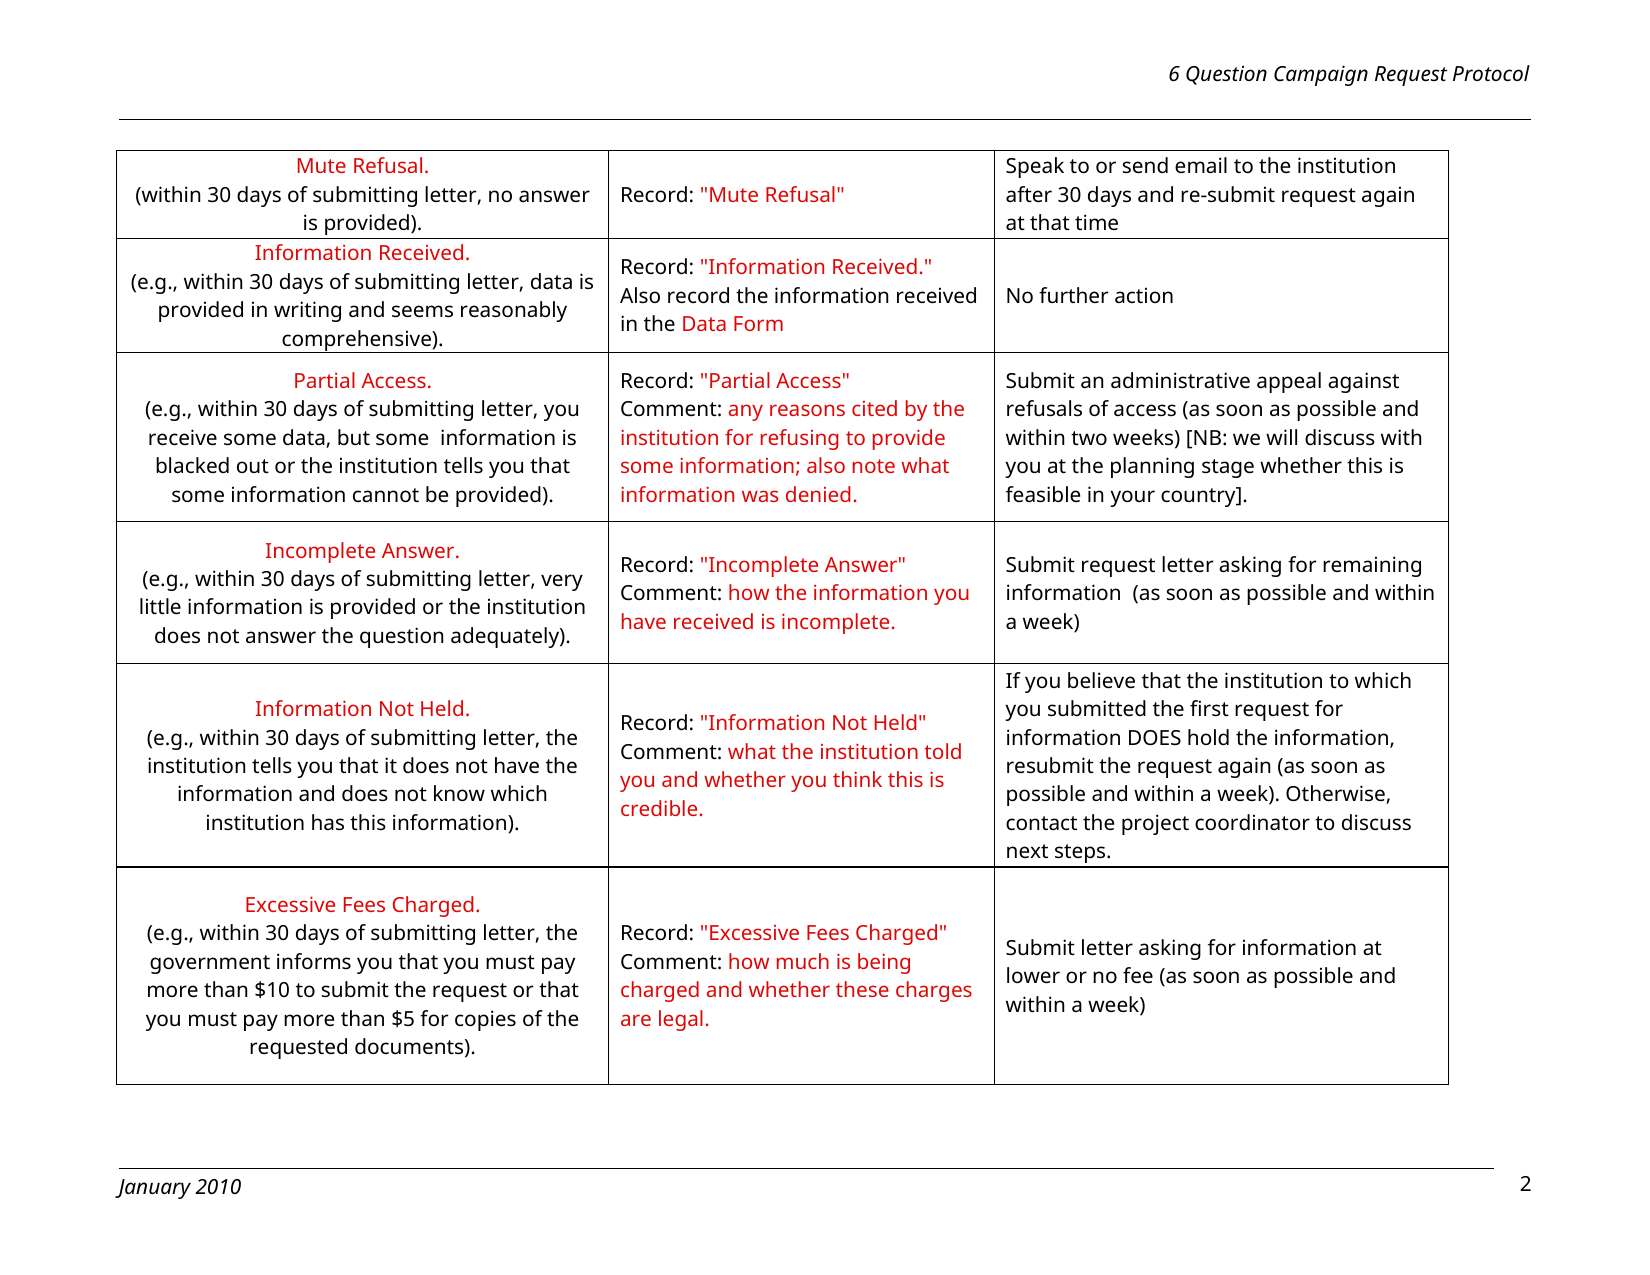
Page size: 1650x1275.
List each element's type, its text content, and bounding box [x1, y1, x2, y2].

table_cell Record: "Mute Refusal" [609, 151, 994, 237]
table_cell Submit letter asking for information at lower or no fee (as soon as possible and within a week) [995, 868, 1448, 1083]
table_cell Record: "Partial Access" Comment: any reasons cited by the institution for refusing to provide some information; also note what information was denied. [609, 353, 994, 521]
table_cell Information Received. (e.g., within 30 days of submitting letter, data is provided in writing and seems reasonably comprehensive). [117, 239, 608, 352]
table_cell Incomplete Answer. (e.g., within 30 days of submitting letter, very little information is provided or the institution does not answer the question adequately). [117, 522, 608, 663]
table_cell Speak to or send email to the institution after 30 days and re-submit request again at that time [995, 151, 1448, 237]
table_cell If you believe that the institution to which you submitted the first request for information DOES hold the information, resubmit the request again (as soon as possible and within a week). Otherwise, contact the project coordinator to discuss next steps. [995, 664, 1448, 866]
table_cell Record: "Information Received." Also record the information received in the Data Form [609, 239, 994, 352]
table_cell Excessive Fees Charged. (e.g., within 30 days of submitting letter, the government informs you that you must pay more than $10 to submit the request or that you must pay more than $5 for copies of the requested documents). [117, 868, 608, 1083]
table_cell No further action [995, 239, 1448, 352]
table_cell Submit request letter asking for remaining information (as soon as possible and within a week) [995, 522, 1448, 663]
table_cell Record: "Incomplete Answer" Comment: how the information you have received is incomplete. [609, 522, 994, 663]
table_cell Record: "Excessive Fees Charged" Comment: how much is being charged and whether these charges are legal. [609, 868, 994, 1083]
table_cell Record: "Information Not Held" Comment: what the institution told you and whether you think this is credible. [609, 664, 994, 866]
table_cell Mute Refusal. (within 30 days of submitting letter, no answer is provided). [117, 151, 608, 237]
table_cell Submit an administrative appeal against refusals of access (as soon as possible and within two weeks) [NB: we will discuss with you at the planning stage whether this is feasible in your country]. [995, 353, 1448, 521]
table_cell Partial Access. (e.g., within 30 days of submitting letter, you receive some data, but some information is blacked out or the institution tells you that some information cannot be provided). [117, 353, 608, 521]
table_cell Information Not Held. (e.g., within 30 days of submitting letter, the institution tells you that it does not have the information and does not know which institution has this information). [117, 664, 608, 866]
